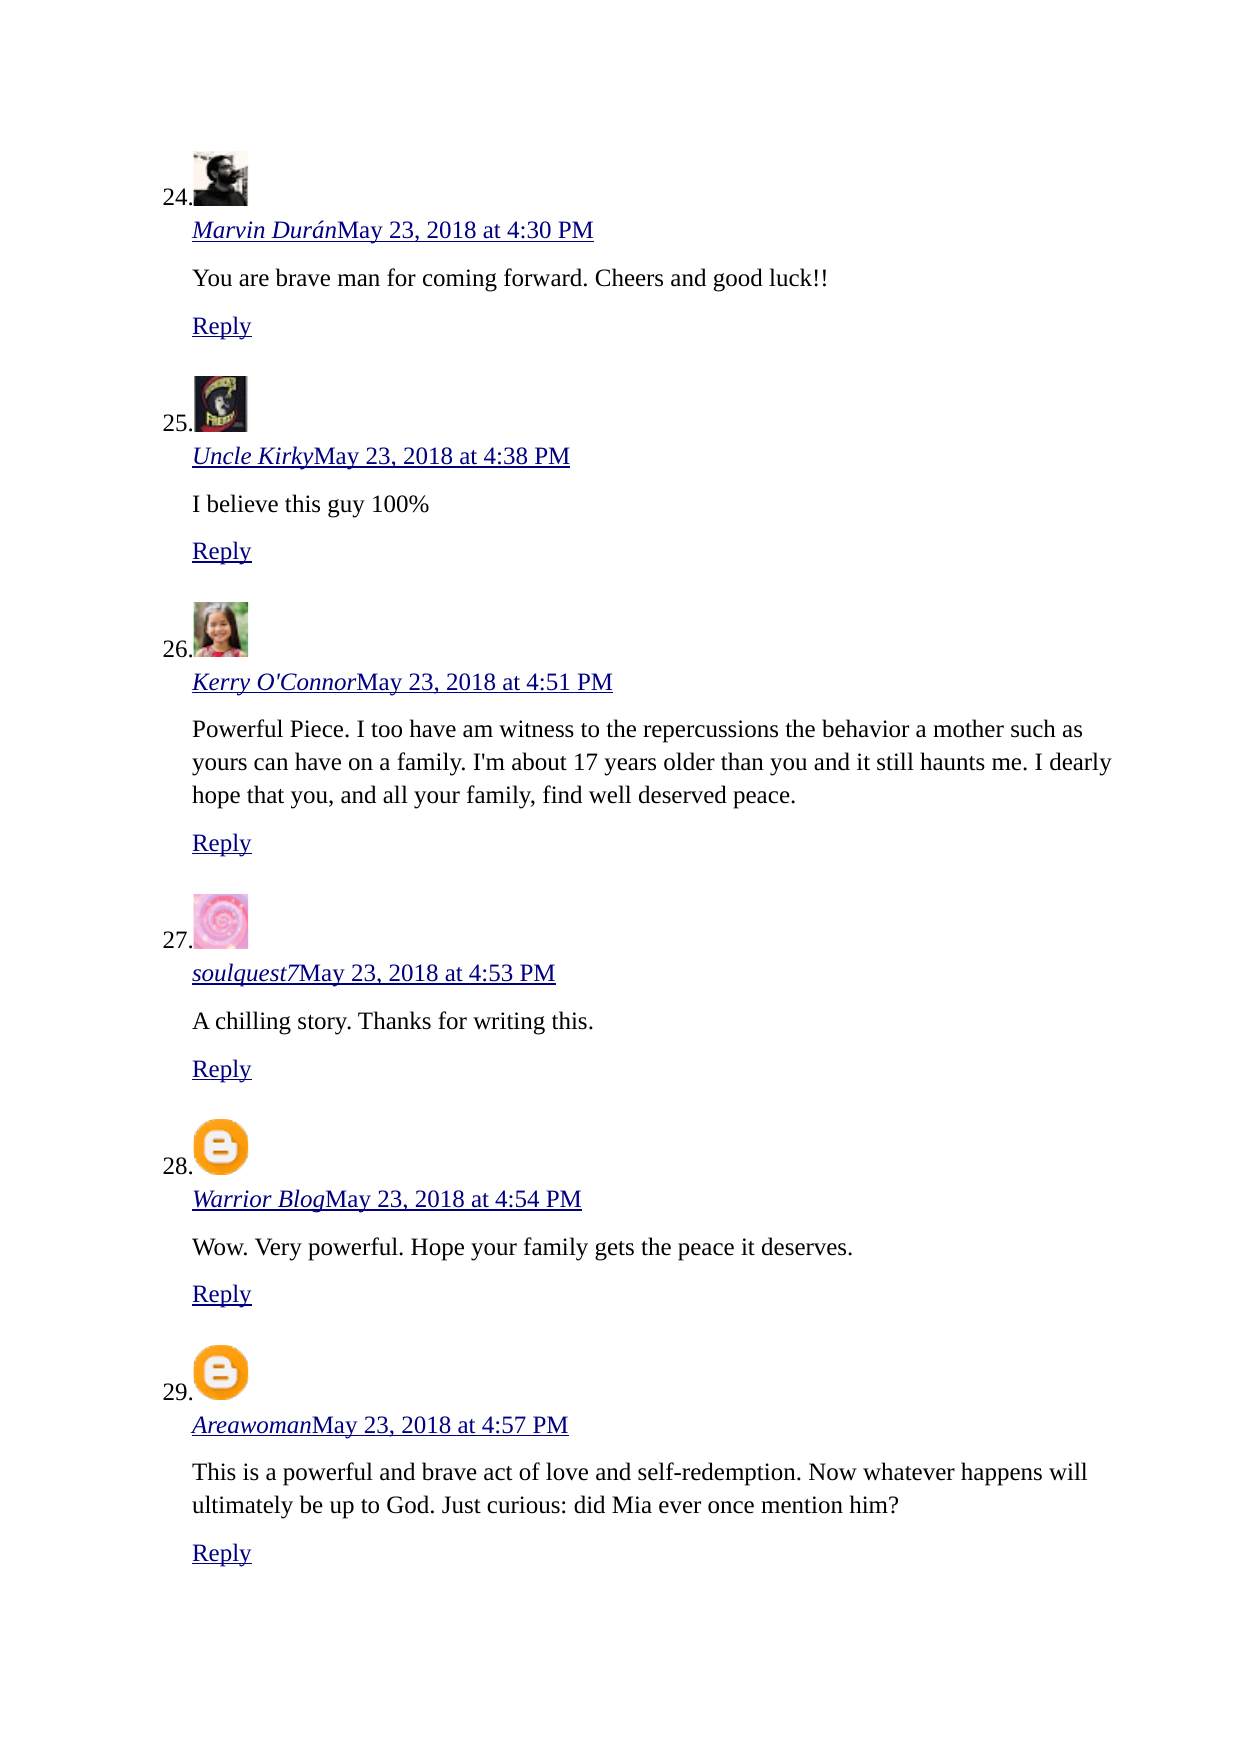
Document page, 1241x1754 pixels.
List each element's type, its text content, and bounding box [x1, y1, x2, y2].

list Wow. Very powerful. Hope your family gets the peace it deserves. [162, 1232, 1122, 1260]
picture [193, 602, 249, 657]
picture [193, 1345, 249, 1400]
picture [193, 894, 249, 949]
list Reply [162, 311, 1122, 339]
picture [193, 151, 249, 206]
list Reply [162, 1538, 1122, 1567]
list Uncle KirkyMay 23, 2018 at 4:38 PM [162, 441, 1122, 470]
list Reply [162, 828, 1122, 857]
list You are brave man for coming forward. Cheers and good luck!! [162, 263, 1122, 292]
list soulquest7May 23, 2018 at 4:53 PM [162, 958, 1122, 987]
list Powerful Piece. I too have am witness to the repercussions the behavior a mother such as yours can have on a family. I'm about 17 years older than you and it still haunts me. I dearly hope that you, and all your family, find well deserved peace. [162, 714, 1122, 809]
list AreawomanMay 23, 2018 at 4:57 PM [162, 1410, 1122, 1438]
list A chilling story. Thanks for writing this. [162, 1006, 1122, 1035]
list Marvin DuránMay 23, 2018 at 4:30 PM [162, 216, 1122, 244]
list Reply [162, 1279, 1122, 1308]
list Warrior BlogMay 23, 2018 at 4:54 PM [162, 1184, 1122, 1213]
list Kerry O'ConnorMay 23, 2018 at 4:51 PM [162, 667, 1122, 696]
list Reply [162, 536, 1122, 565]
list Reply [162, 1054, 1122, 1082]
list I believe this guy 100% [162, 489, 1122, 517]
list This is a powerful and brave act of love and self-redemption. Now whatever happens will ultimately be up to God. Just curious: did Mia ever once mention him? [162, 1457, 1122, 1519]
picture [193, 1119, 249, 1175]
picture [193, 376, 249, 432]
